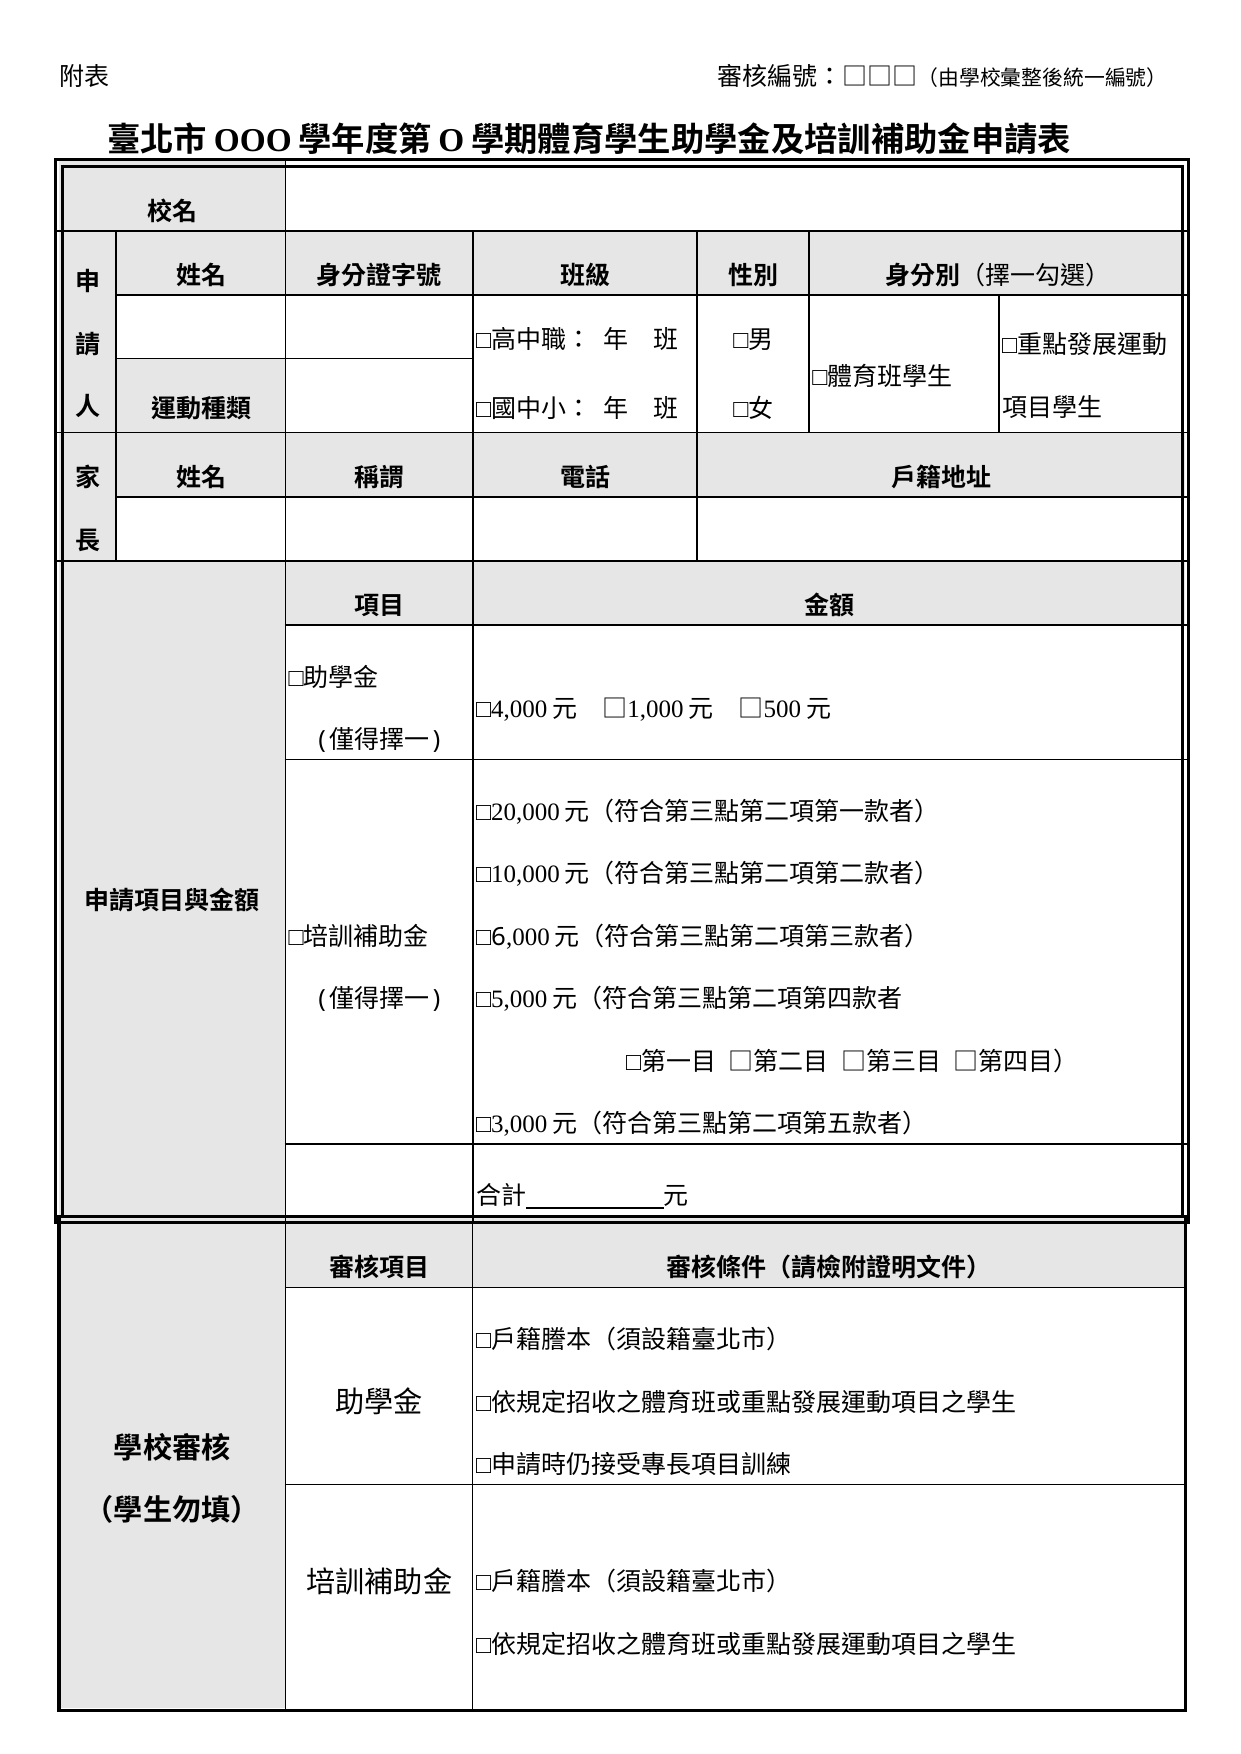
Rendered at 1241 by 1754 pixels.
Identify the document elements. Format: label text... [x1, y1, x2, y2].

table_cell 審核項目 [286, 1224, 472, 1287]
table_cell [286, 161, 1185, 230]
table_cell 合計 元 [474, 1145, 1181, 1215]
table_cell 身分別（擇一勾選） [810, 232, 1181, 294]
table_cell 運動種類 [117, 359, 285, 432]
table_cell 助學金 [286, 1288, 472, 1483]
table_cell □重點發展運動項目學生 [1000, 296, 1181, 432]
table_cell 項目 [286, 562, 472, 624]
table_cell 戶籍地址 [698, 433, 1181, 496]
table_cell □培訓補助金 (僅得擇一) [286, 760, 472, 1143]
table_cell □20,000元（符合第三點第二項第一款者） □10,000元（符合第三點第二項第二款者） □6,000元（符合第三點第二項第三款者） □5,000元（符合第三點第二項第四款者 □第一目 □第二目 □第三目 □第四目） □3,000元（符合第三點第二項第五款者） [474, 760, 1181, 1143]
table_cell 班級 [474, 232, 696, 294]
table_cell □戶籍謄本（須設籍臺北市） □依規定招收之體育班或重點發展運動項目之學生 □申請時仍接受專長項目訓練 □競賽規程及秩序冊 最近一年內(賽事：OO年O月O日～OO年O月O日)符合下列情形者（僅得擇一）： □白金級選手：20,000元(入選教育部國光體育獎章及獎助學金頒發辦法規範賽事之國家代表隊資格並參賽。) □金級選手：10,000元(代表本市或學校參加全國運動會、全國中等學校運動會、高國中運動聯賽最優級組或全國原住民族運動會獲得第一名。) □第一級選手：6,000元(代表本市或學校參加全國運動會、全國中等學校運動會、高國中運動聯賽最優級組、全國原住民族運動會獲得第二名或第三名。) □第二級選手：5000元 □代表本市或學校參加全國運動會、全國中等學校運動會或高國中運動聯賽最優級組獲得第四至六名。 □代表本市或學校參加全民運動會或全國身心障礙國民運動會獲得前三名。 □代表本市或學校參加教育部核定全國性單項運動協會辦理升學指定之賽會獲得前三名。 □代表本市或學校參加教育局每學年度公告之全國性國小單項運動競賽獲得前三名。 □第三級選手：3,000元(代表學校參加本市中學運動會、國小運動會或教育盃最優級組獲得前三名。) [473, 1485, 1184, 1708]
table_cell 校名 [59, 161, 285, 230]
table_cell □女 [698, 358, 808, 432]
table_cell [117, 498, 285, 560]
table_cell □助學金 (僅得擇一) [286, 626, 472, 758]
table_cell 申請項目與金額 [64, 562, 285, 1215]
table_cell □男 [698, 296, 808, 358]
table_cell □4,000元 □1,000元 □500元 [474, 626, 1181, 758]
table_cell 學校審核 （學生勿填） [61, 1224, 285, 1708]
table_cell 申 請 人 [64, 232, 115, 432]
table_cell [286, 168, 1181, 230]
table_cell [474, 498, 696, 560]
table_cell □國中小： 年 班 [474, 358, 696, 432]
table_cell [286, 296, 472, 358]
table_cell 家 長 [64, 433, 115, 560]
table_cell [698, 498, 1181, 560]
text 附表 審核編號：□□□（由學校彙整後統一編號） [59, 33, 1181, 96]
table_cell [286, 498, 472, 560]
table_cell □高中職： 年 班 [474, 296, 696, 358]
table_cell 姓名 [117, 433, 285, 496]
table_header 臺北市OOO學年度第O學期體育學生助學金及培訓補助金申請表 [59, 96, 1185, 158]
table_cell 金額 [474, 562, 1181, 624]
table_cell 身分證字號 [286, 232, 472, 294]
table_cell 培訓補助金 [286, 1485, 472, 1708]
table_cell □體育班學生 [810, 296, 998, 432]
table_cell □戶籍謄本（須設籍臺北市） □依規定招收之體育班或重點發展運動項目之學生 □申請時仍接受專長項目訓練 [473, 1288, 1184, 1483]
table_cell [286, 359, 472, 432]
table_cell 稱謂 [286, 433, 472, 496]
table_cell [286, 1145, 472, 1215]
table_cell [117, 296, 285, 358]
table_cell 姓名 [117, 232, 285, 294]
table_cell 審核條件（請檢附證明文件） [473, 1224, 1184, 1287]
table_cell 性別 [698, 232, 808, 294]
table_cell 電話 [474, 433, 696, 496]
